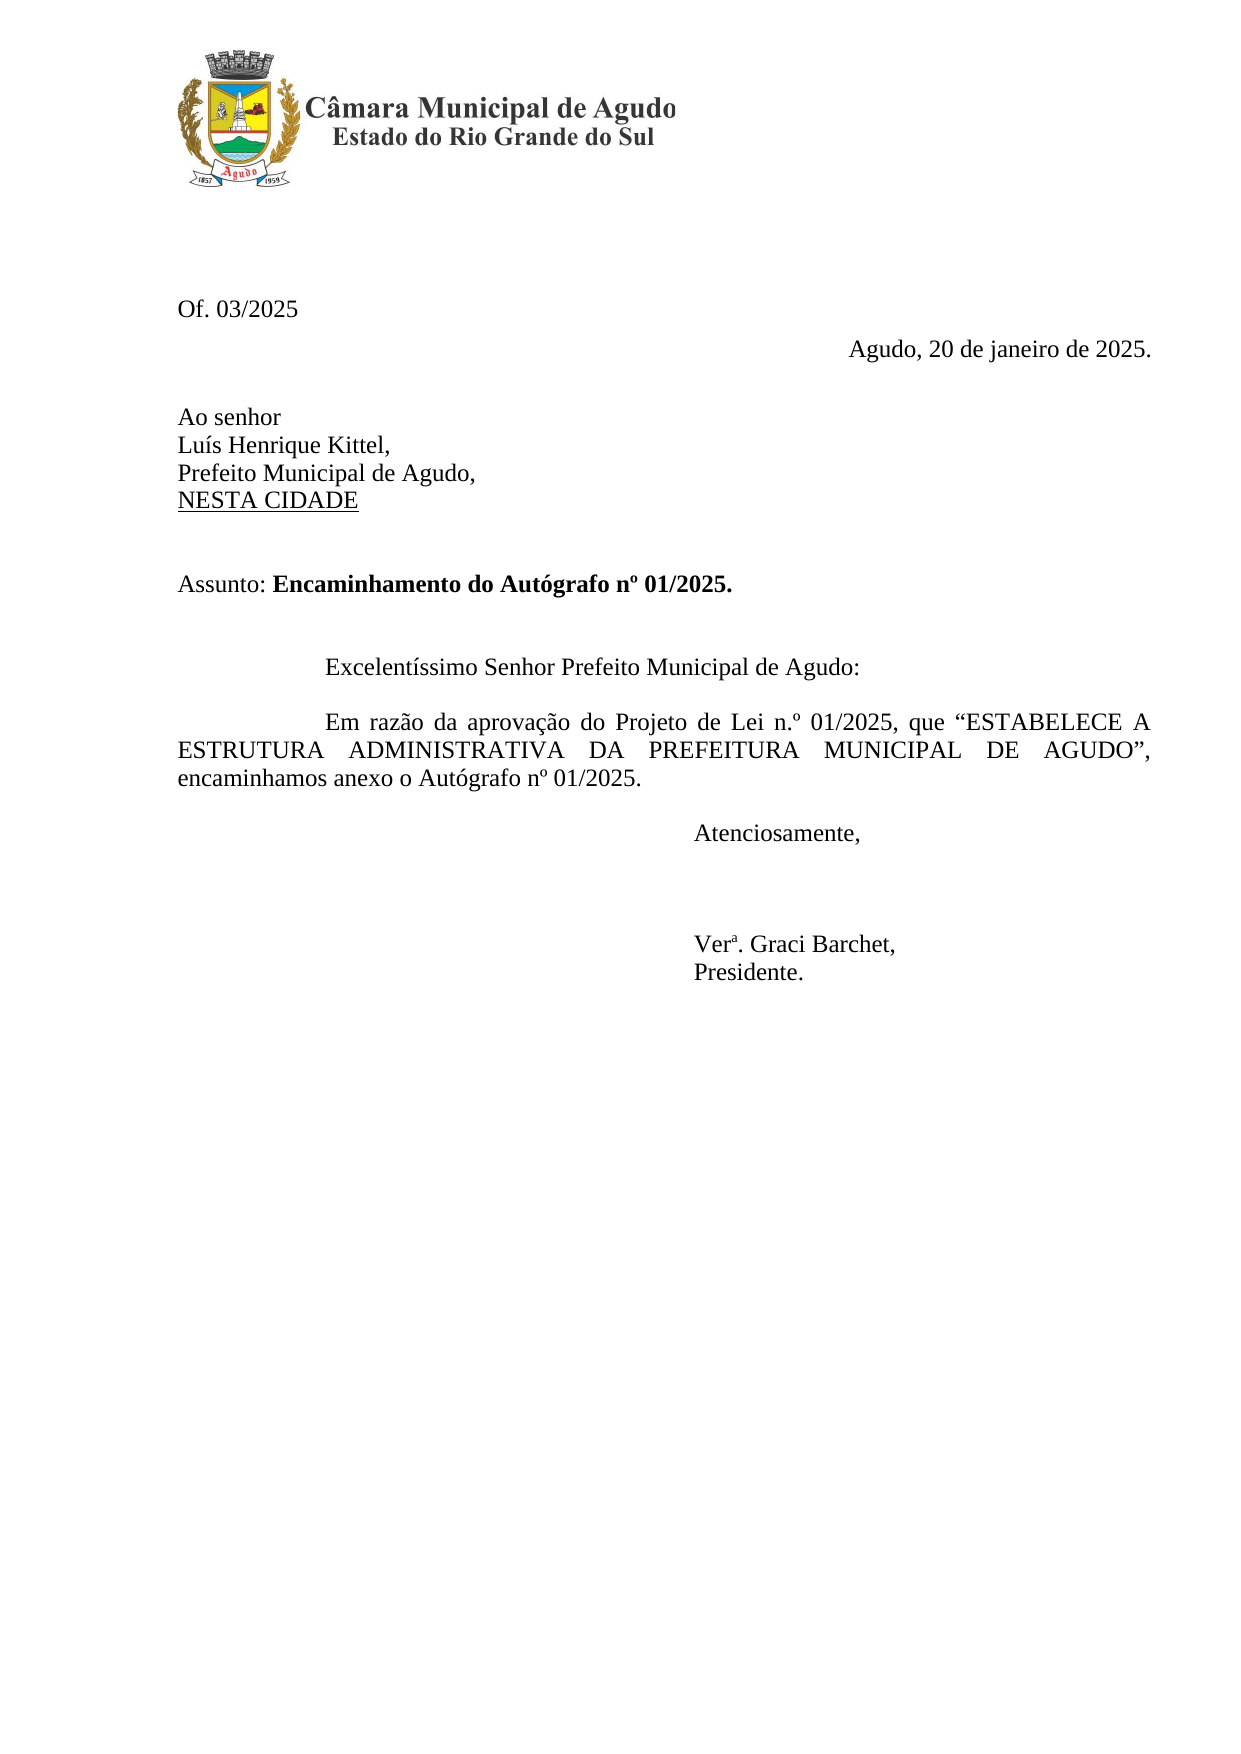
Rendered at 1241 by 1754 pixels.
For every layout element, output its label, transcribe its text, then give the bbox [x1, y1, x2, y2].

text Prefeito Municipal de Agudo, [177, 459, 1152, 487]
text Presidente. [546, 958, 1152, 985]
text Agudo, 20 de janeiro de 2025. [177, 336, 1152, 363]
text Luís Henrique Kittel, [177, 431, 1152, 459]
text Em razão da aprovação do Projeto de Lei n.º 01/2025, que “ESTABELECE A ESTRUTURA ADMINISTRATIVA DA PREFEITURA MUNICIPAL DE AGUDO”, encaminhamos anexo o Autógrafo nº 01/2025. [177, 708, 1152, 791]
text Excelentíssimo Senhor Prefeito Municipal de Agudo: [177, 653, 1152, 681]
text Ao senhor [177, 403, 1152, 431]
text Of. 03/2025 [177, 295, 1152, 323]
text Assunto: Encaminhamento do Autógrafo nº 01/2025. [177, 570, 1152, 597]
text NESTA CIDADE [177, 487, 1152, 514]
text Vera. Graci Barchet, [546, 930, 1152, 958]
text Atenciosamente, [546, 819, 1152, 847]
picture [177, 50, 676, 187]
